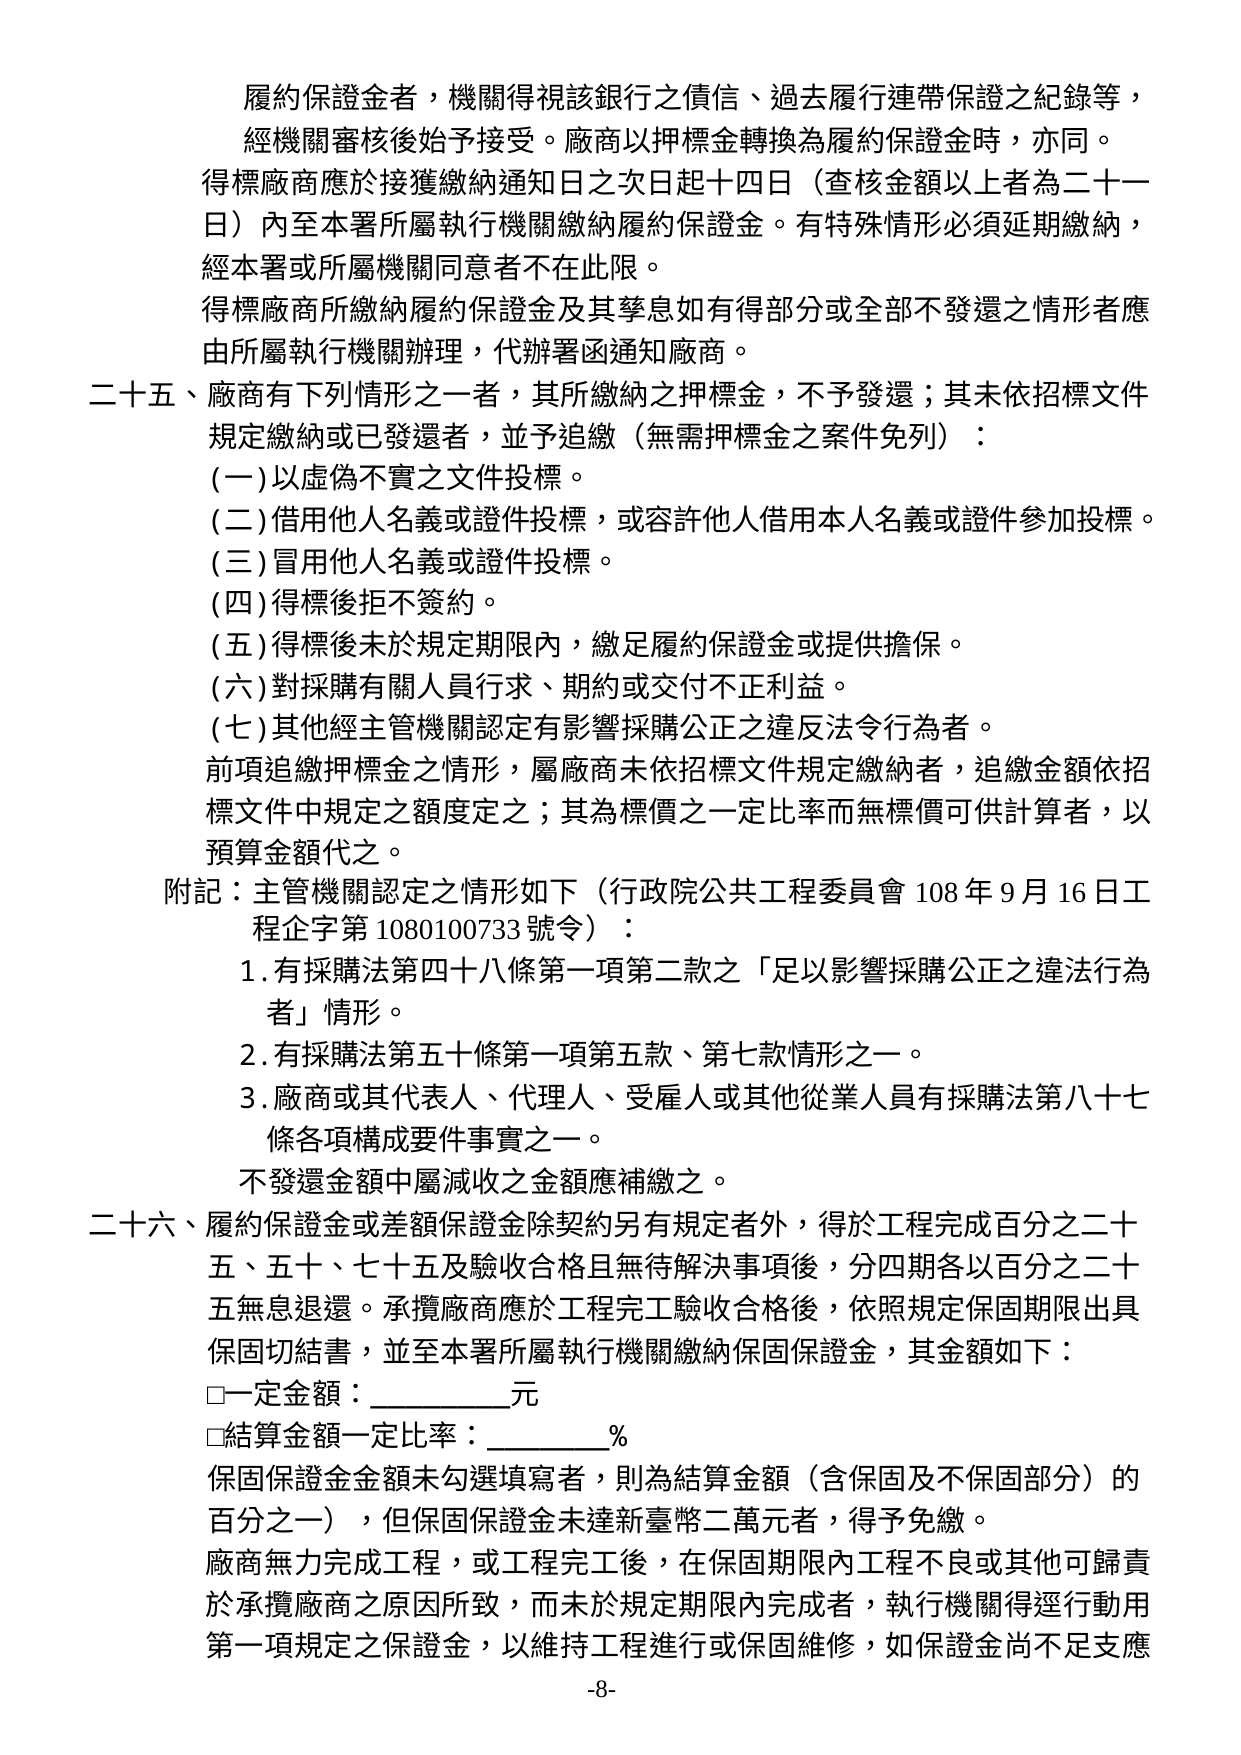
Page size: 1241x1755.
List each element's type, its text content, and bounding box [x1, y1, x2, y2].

text (五)得標後未於規定期限內，繳足履約保證金或提供擔保。 [207, 622, 1152, 664]
text 3.廠商或其代表人、代理人、受雇人或其他從業人員有採購法第八十七條各項構成要件事實之一。 [239, 1074, 1152, 1159]
text (一)以虛偽不實之文件投標。 [207, 456, 1152, 497]
text 前項追繳押標金之情形，屬廠商未依招標文件規定繳納者，追繳金額依招標文件中規定之額度定之；其為標價之一定比率而無標價可供計算者，以預算金額代之。 [205, 747, 1152, 872]
text (七)其他經主管機關認定有影響採購公正之違反法令行為者。 [207, 706, 1152, 747]
text 二十六、履約保證金或差額保證金除契約另有規定者外，得於工程完成百分之二十五、五十、七十五及驗收合格且無待解決事項後，分四期各以百分之二十五無息退還。承攬廠商應於工程完工驗收合格後，依照規定保固期限出具保固切結書，並至本署所屬執行機關繳納保固保證金，其金額如下： □一定金額：________元 □結算金額一定比率：_______% 保固保證金金額未勾選填寫者，則為結算金額（含保固及不保固部分）的百分之一），但保固保證金未達新臺幣二萬元者，得予免繳。 [89, 1201, 1152, 1540]
text 二十五、廠商有下列情形之一者，其所繳納之押標金，不予發還；其未依招標文件規定繳納或已發還者，並予追繳（無需押標金之案件免列）： [89, 371, 1152, 456]
text 得標廠商所繳納履約保證金及其孳息如有得部分或全部不發還之情形者應由所屬執行機關辦理，代辦署函通知廠商。 [201, 286, 1152, 371]
text (二)借用他人名義或證件投標，或容許他人借用本人名義或證件參加投標。 [207, 497, 1152, 539]
text 廠商無力完成工程，或工程完工後，在保固期限內工程不良或其他可歸責於承攬廠商之原因所致，而未於規定期限內完成者，執行機關得逕行動用第一項規定之保證金，以維持工程進行或保固維修，如保證金尚不足支應，或未扣留保固保證金者，廠商及保證人均仍應依照契約規定負責賠償。保固保證金於保固期滿且無待解決事項後，如未動支或尚有剩餘時，無息發還。 [205, 1540, 1152, 1665]
text (四)得標後拒不簽約。 [207, 581, 1152, 622]
text 附記：主管機關認定之情形如下（行政院公共工程委員會108年9月16日工程企字第1080100733號令）： [164, 872, 1152, 947]
text 1.有採購法第四十八條第一項第二款之「足以影響採購公正之違法行為者」情形。 [239, 947, 1152, 1032]
text (三)冒用他人名義或證件投標。 [207, 539, 1152, 581]
text 得標廠商應於接獲繳納通知日之次日起十四日（查核金額以上者為二十一日）內至本署所屬執行機關繳納履約保證金。有特殊情形必須延期繳納，經本署或所屬機關同意者不在此限。 [201, 159, 1152, 286]
text 履約保證金者，機關得視該銀行之債信、過去履行連帶保證之紀錄等，經機關審核後始予接受。廠商以押標金轉換為履約保證金時，亦同。 [214, 75, 1152, 159]
text 不發還金額中屬減收之金額應補繳之。 [239, 1159, 1152, 1201]
text 2.有採購法第五十條第一項第五款、第七款情形之一。 [239, 1032, 1152, 1074]
text (六)對採購有關人員行求、期約或交付不正利益。 [207, 664, 1152, 706]
